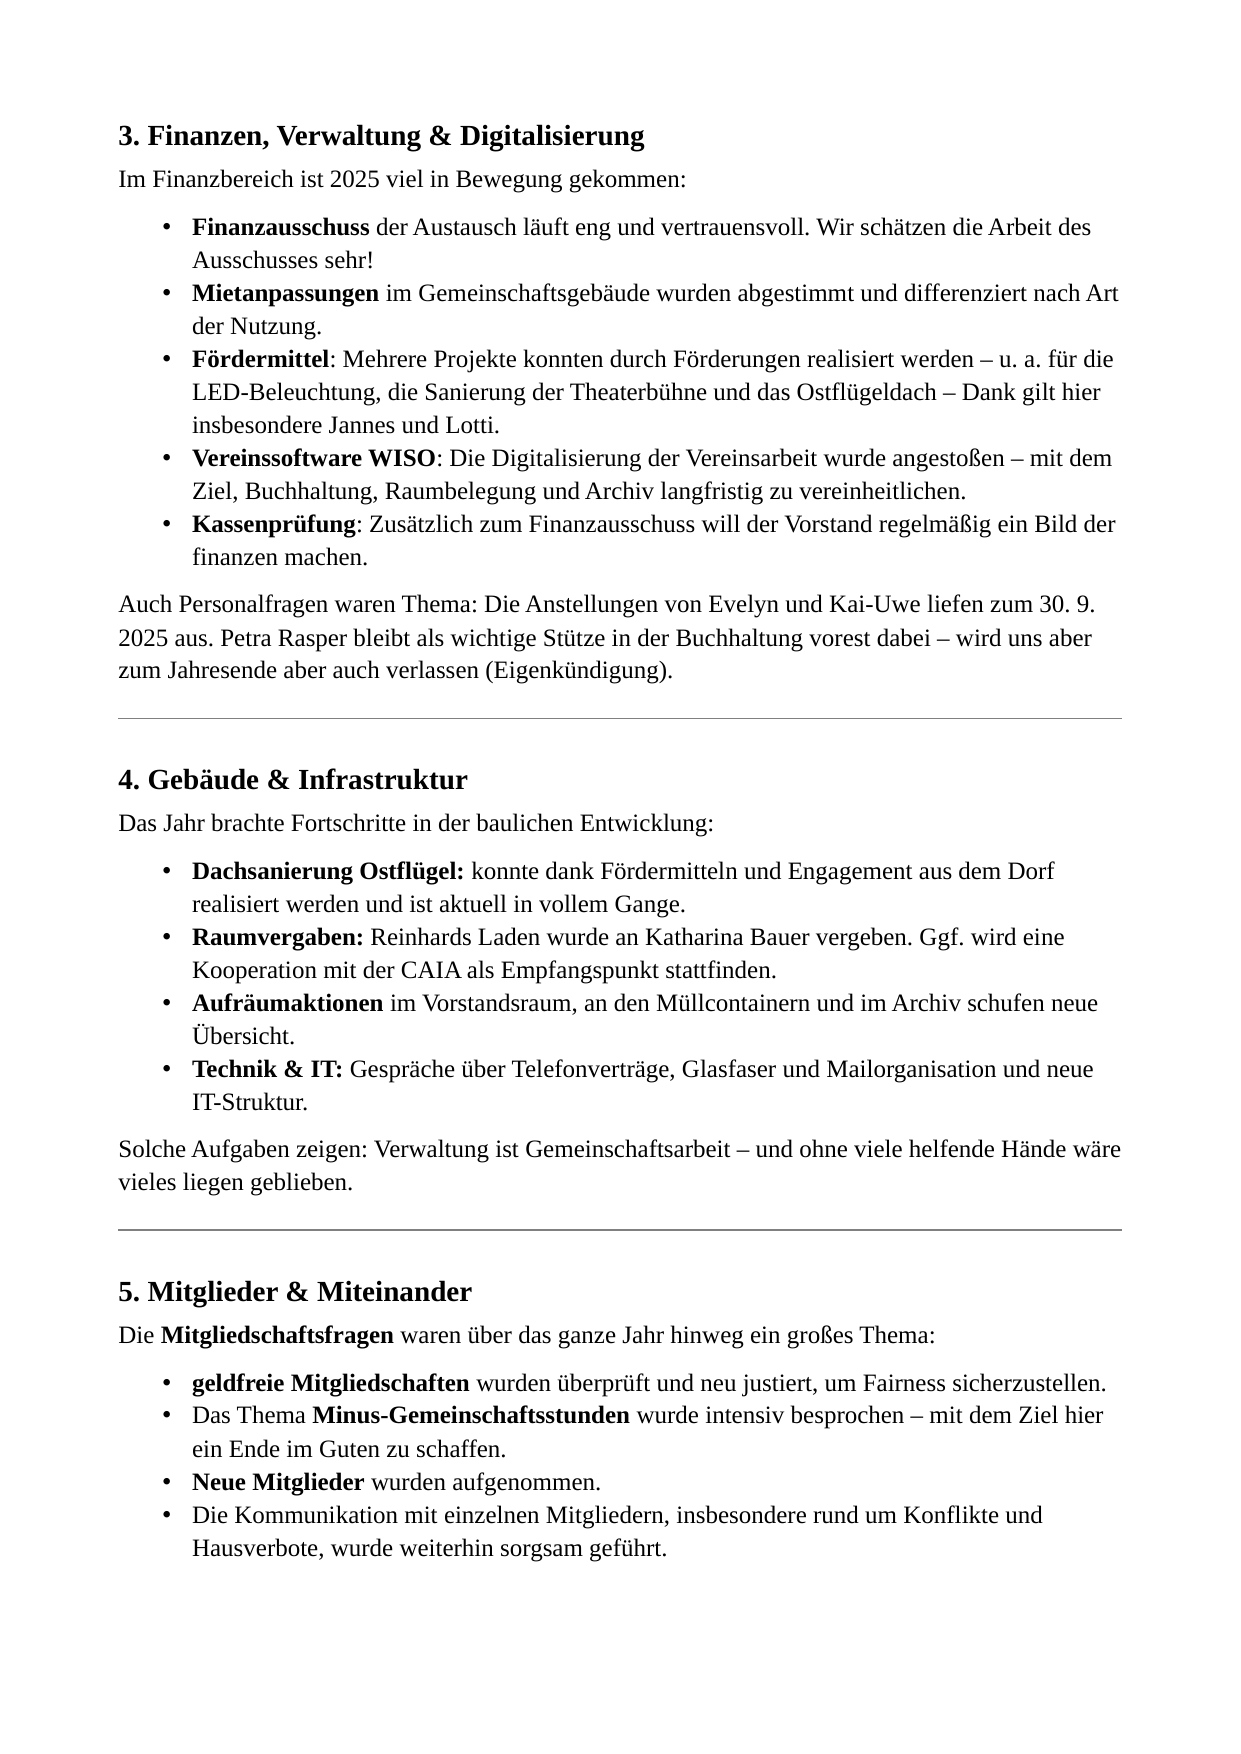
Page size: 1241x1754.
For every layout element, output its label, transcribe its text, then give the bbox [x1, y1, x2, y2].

list Die Kommunikation mit einzelnen Mitgliedern, insbesondere rund um Konflikte und Hausverbote, wurde weiterhin sorgsam geführt. [162, 1500, 1122, 1561]
list Fördermittel: Mehrere Projekte konnten durch Förderungen realisiert werden – u. a. für die LED-Beleuchtung, die Sanierung der Theaterbühne und das Ostflügeldach – Dank gilt hier insbesondere Jannes und Lotti. [162, 344, 1122, 439]
list Das Thema Minus-Gemeinschaftsstunden wurde intensiv besprochen – mit dem Ziel hier ein Ende im Guten zu schaffen. [162, 1401, 1122, 1462]
text Das Jahr brachte Fortschritte in der baulichen Entwicklung: [118, 808, 1122, 837]
list Mietanpassungen im Gemeinschaftsgebäude wurden abgestimmt und differenziert nach Art der Nutzung. [162, 278, 1122, 339]
list Aufräumaktionen im Vorstandsraum, an den Müllcontainern und im Archiv schufen neue Übersicht. [162, 988, 1122, 1049]
subtitle 3. Finanzen, Verwaltung & Digitalisierung [118, 118, 1122, 152]
list Dachsanierung Ostflügel: konnte dank Fördermitteln und Engagement aus dem Dorf realisiert werden und ist aktuell in vollem Gange. [162, 856, 1122, 917]
list Technik & IT: Gespräche über Telefonverträge, Glasfaser und Mailorganisation und neue IT-Struktur. [162, 1054, 1122, 1116]
list Raumvergaben: Reinhards Laden wurde an Katharina Bauer vergeben. Ggf. wird eine Kooperation mit der CAIA als Empfangspunkt stattfinden. [162, 922, 1122, 983]
subtitle 4. Gebäude & Infrastruktur [118, 762, 1122, 796]
list Vereinssoftware WISO: Die Digitalisierung der Vereinsarbeit wurde angestoßen – mit dem Ziel, Buchhaltung, Raumbelegung und Archiv langfristig zu vereinheitlichen. [162, 443, 1122, 505]
text Solche Aufgaben zeigen: Verwaltung ist Gemeinschaftsarbeit – und ohne viele helfende Hände wäre vieles liegen geblieben. [118, 1134, 1122, 1196]
subtitle 5. Mitglieder & Miteinander [118, 1274, 1122, 1307]
list geldfreie Mitgliedschaften wurden überprüft und neu justiert, um Fairness sicherzustellen. [162, 1368, 1122, 1396]
list Neue Mitglieder wurden aufgenommen. [162, 1467, 1122, 1495]
text Im Finanzbereich ist 2025 viel in Bewegung gekommen: [118, 164, 1122, 193]
list Finanzausschuss der Austausch läuft eng und vertrauensvoll. Wir schätzen die Arbeit des Ausschusses sehr! [162, 212, 1122, 273]
list Kassenprüfung: Zusätzlich zum Finanzausschuss will der Vorstand regelmäßig ein Bild der finanzen machen. [162, 509, 1122, 571]
text Auch Personalfragen waren Thema: Die Anstellungen von Evelyn und Kai-Uwe liefen zum 30. 9. 2025 aus. Petra Rasper bleibt als wichtige Stütze in der Buchhaltung vorest dabei – wird uns aber zum Jahresende aber auch verlassen (Eigenkündigung). [118, 589, 1122, 684]
text Die Mitgliedschaftsfragen waren über das ganze Jahr hinweg ein großes Thema: [118, 1320, 1122, 1349]
